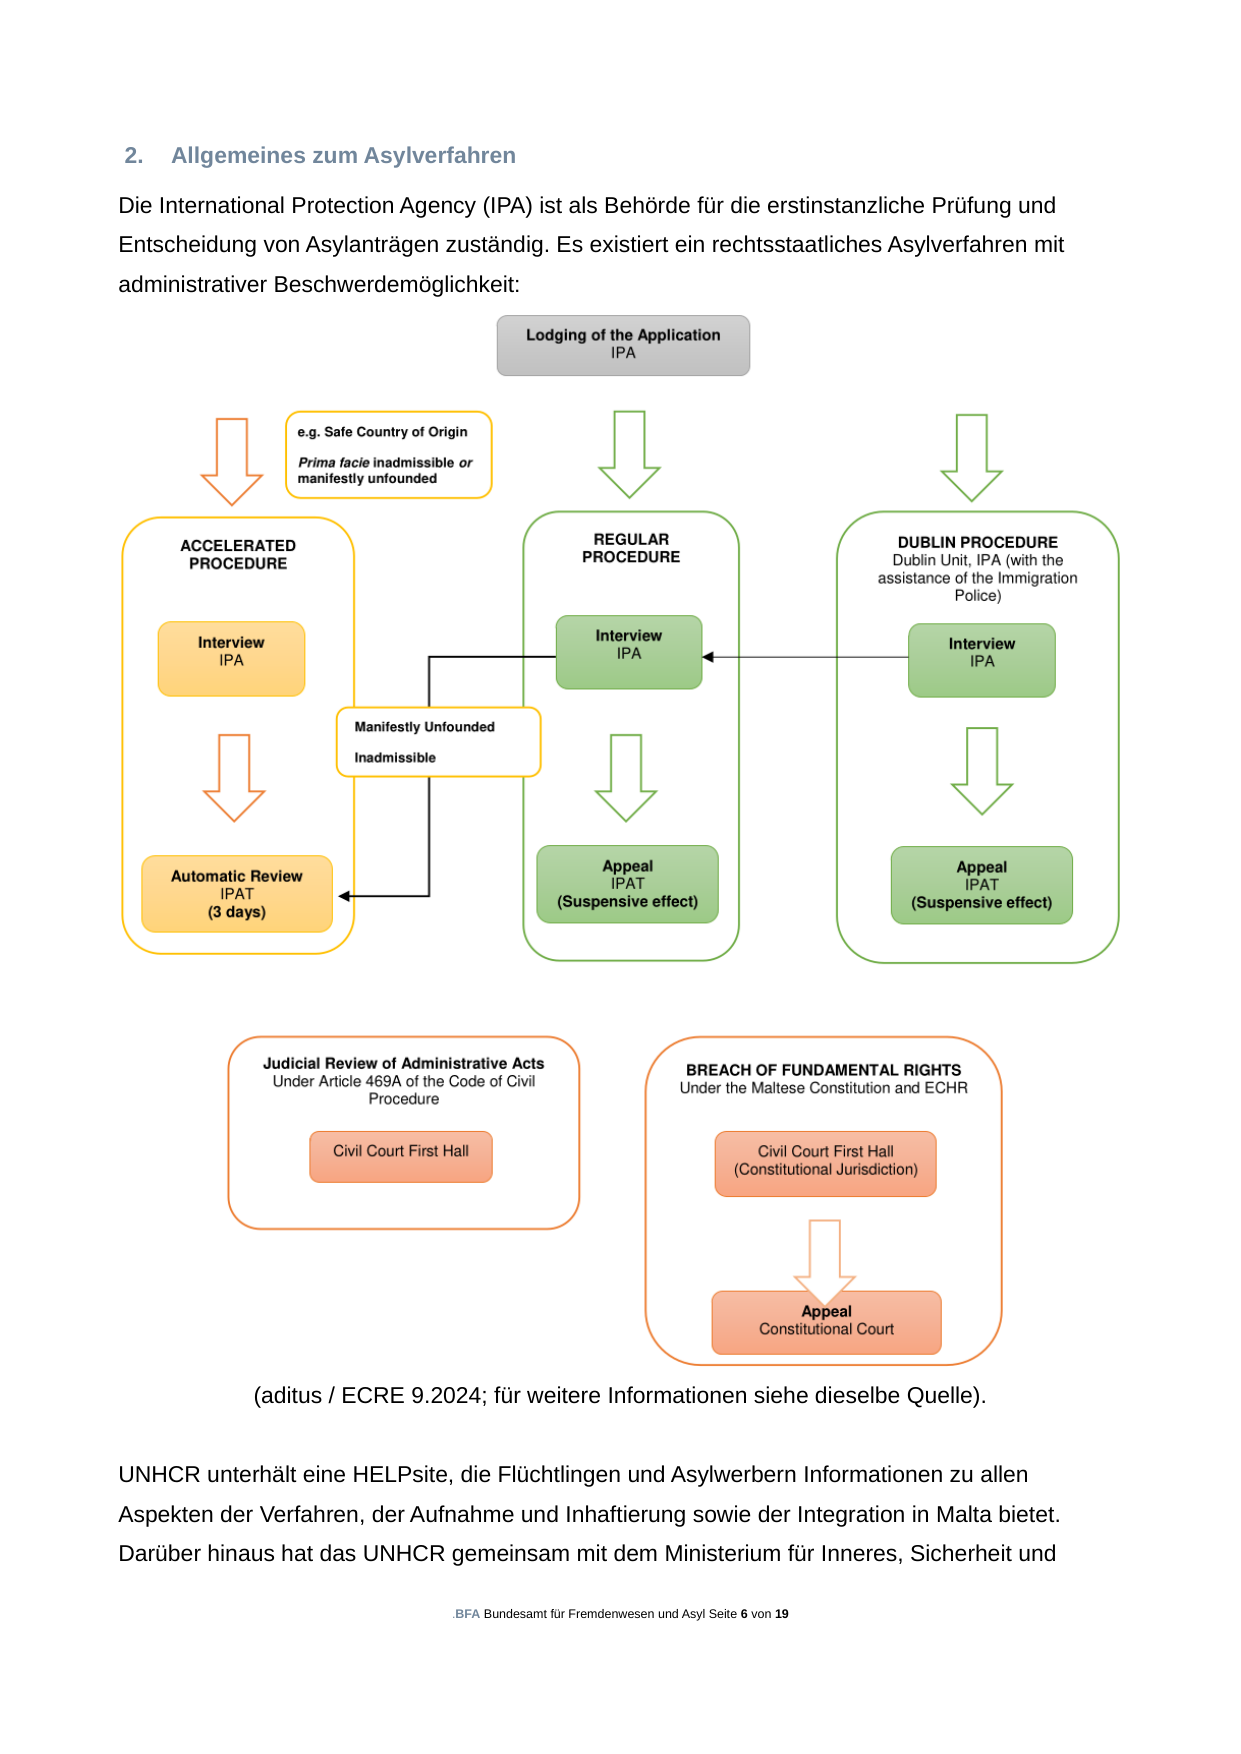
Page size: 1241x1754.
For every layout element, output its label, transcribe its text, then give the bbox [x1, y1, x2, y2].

text Die International Protection Agency (IPA) ist als Behörde für die erstinstanzliche Prüfung und Entscheidung von Asylanträgen zuständig. Es existiert ein rechtsstaatliches Asylverfahren mit administrativer Beschwerdemöglichkeit: [118, 192, 1122, 297]
subtitle Allgemeines zum Asylverfahren [118, 142, 1112, 168]
text UNHCR unterhält eine HELPsite, die Flüchtlingen und Asylwerbern Informationen zu allen Aspekten der Verfahren, der Aufnahme und Inhaftierung sowie der Integration in Malta bietet. Darüber hinaus hat das UNHCR gemeinsam mit dem Ministerium für Inneres, Sicherheit und [118, 1461, 1122, 1566]
text (aditus / ECRE 9.2024; für weitere Informationen siehe dieselbe Quelle). [118, 1382, 1122, 1408]
picture [118, 310, 1123, 1369]
